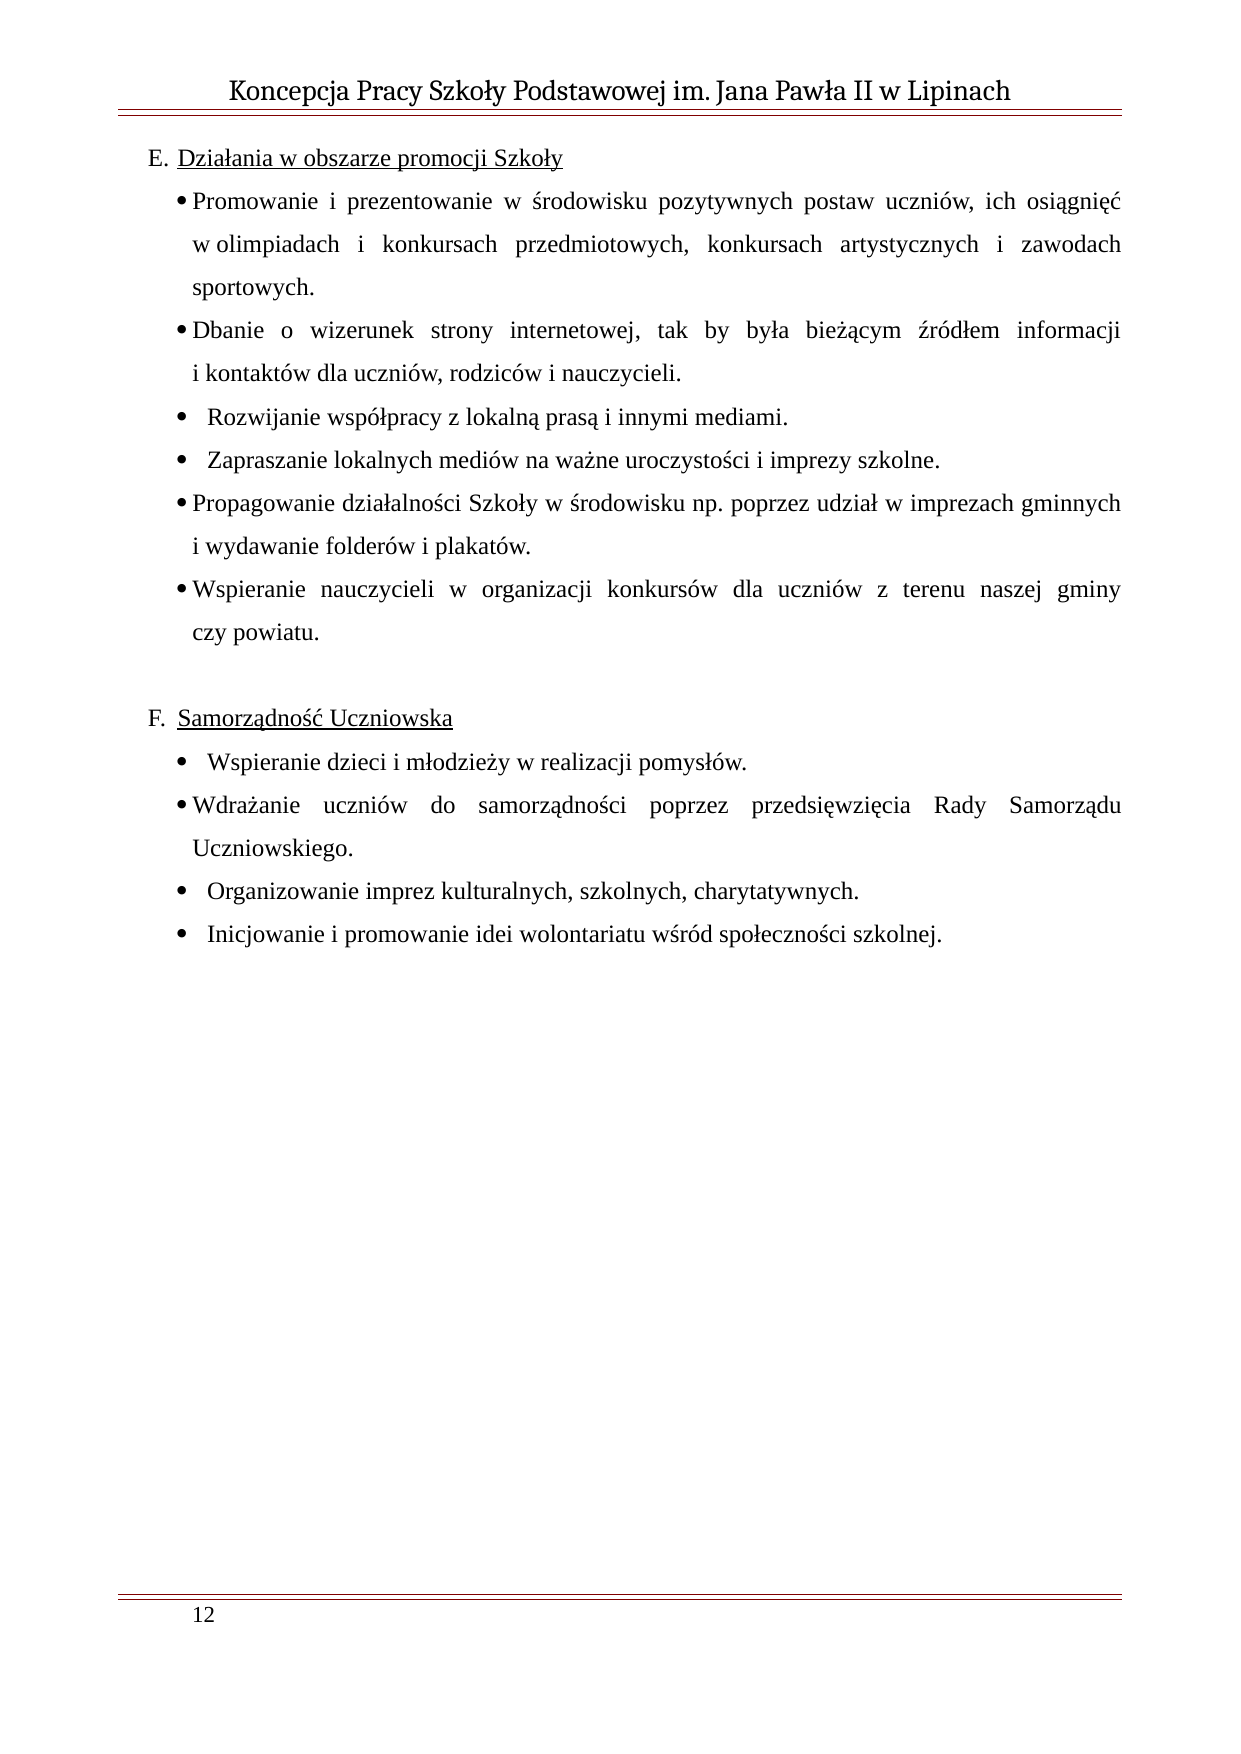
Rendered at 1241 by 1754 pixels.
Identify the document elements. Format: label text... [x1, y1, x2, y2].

list Wspieranie nauczycieli w organizacji konkursów dla uczniów z terenu naszej gminy czy powiatu. [177, 574, 1122, 646]
list Propagowanie działalności Szkoły w środowisku np. poprzez udział w imprezach gminnych i wydawanie folderów i plakatów. [177, 488, 1122, 560]
list Dbanie o wizerunek strony internetowej, tak by była bieżącym źródłem informacji i kontaktów dla uczniów, rodziców i nauczycieli. [177, 315, 1122, 387]
list Wspieranie dzieci i młodzieży w realizacji pomysłów. [177, 747, 1122, 775]
list Działania w obszarze promocji Szkoły [148, 143, 1122, 172]
list Rozwijanie współpracy z lokalną prasą i innymi mediami. [177, 402, 1122, 430]
list Wdrażanie uczniów do samorządności poprzez przedsięwzięcia Rady Samorządu Uczniowskiego. [177, 790, 1122, 862]
list Organizowanie imprez kulturalnych, szkolnych, charytatywnych. [177, 876, 1122, 905]
list Zapraszanie lokalnych mediów na ważne uroczystości i imprezy szkolne. [177, 445, 1122, 473]
list Samorządność Uczniowska [148, 703, 1122, 732]
list Promowanie i prezentowanie w środowisku pozytywnych postaw uczniów, ich osiągnięć w olimpiadach i konkursach przedmiotowych, konkursach artystycznych i zawodach sportowych. [177, 186, 1122, 301]
list Inicjowanie i promowanie idei wolontariatu wśród społeczności szkolnej. [177, 919, 1122, 948]
